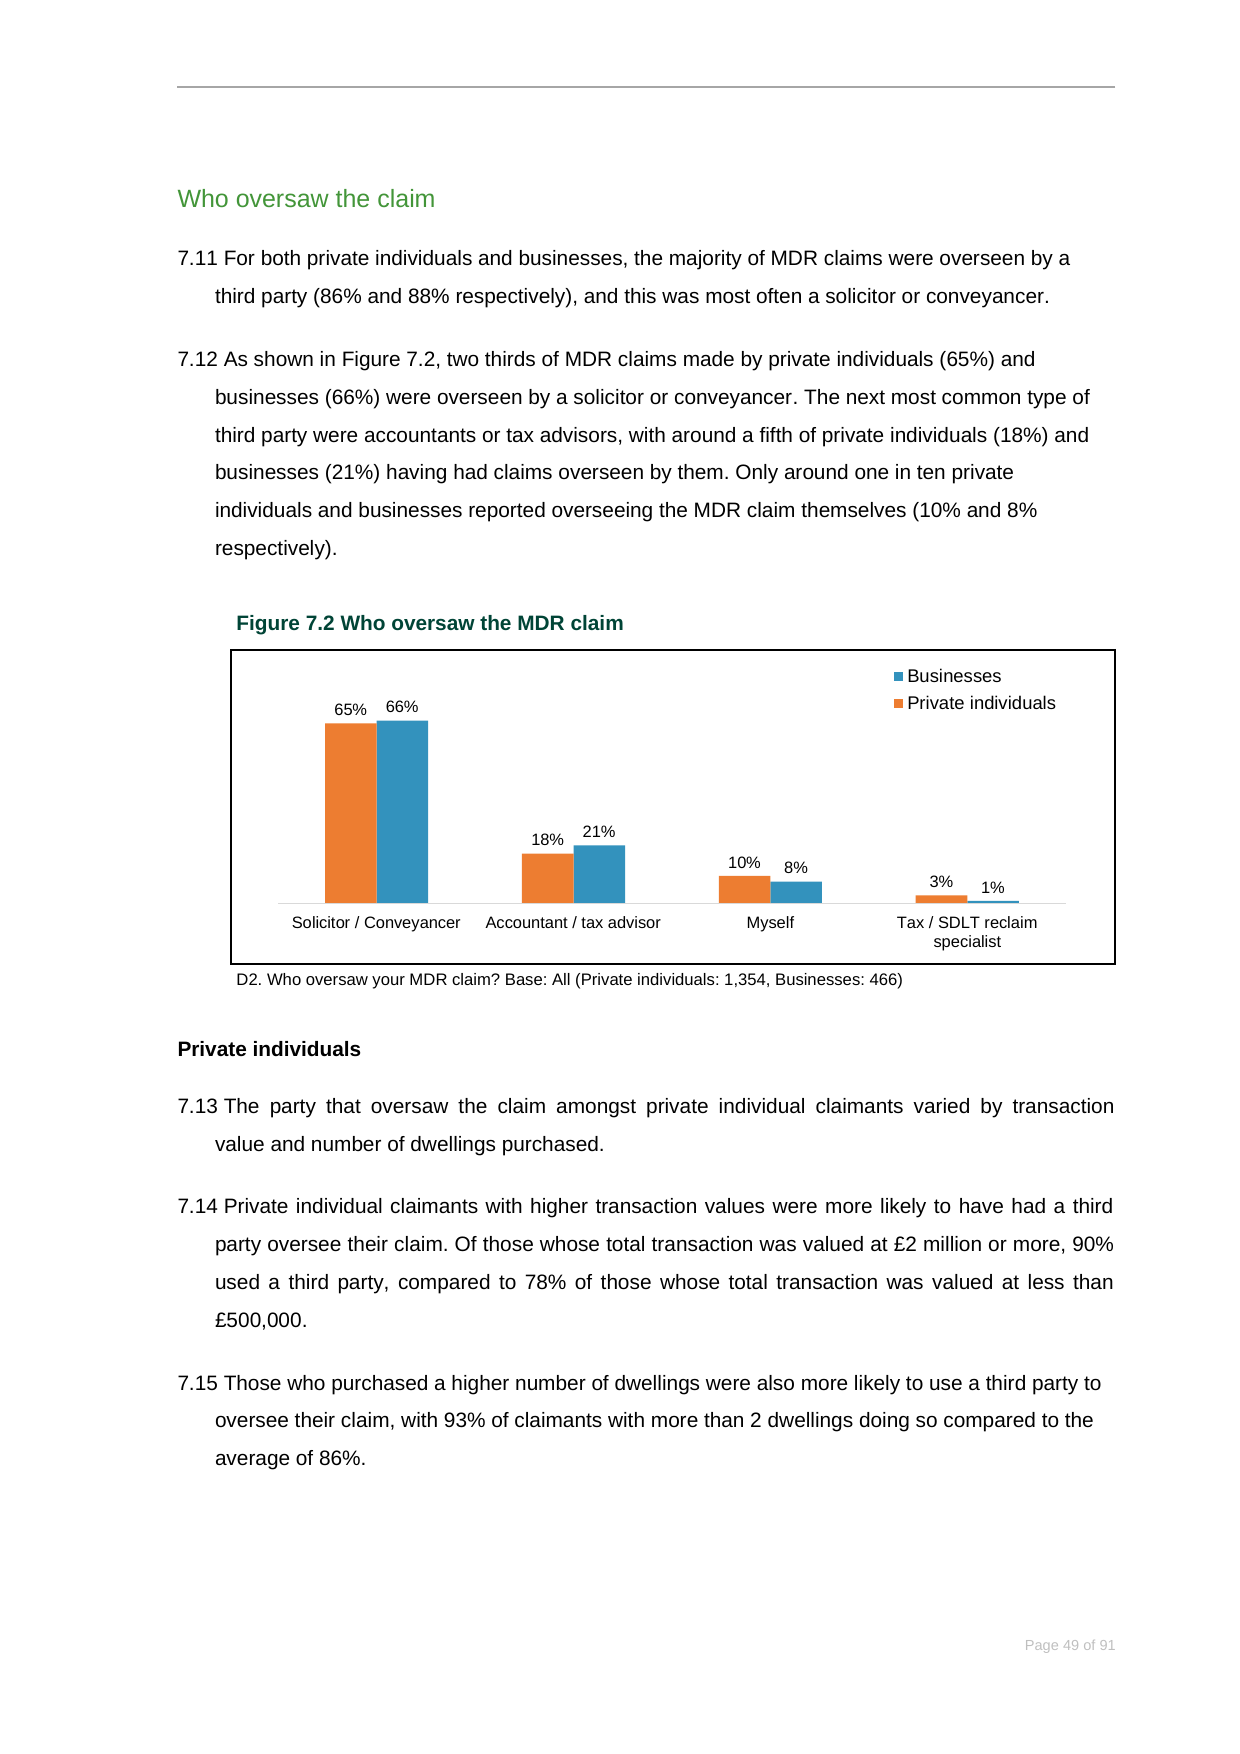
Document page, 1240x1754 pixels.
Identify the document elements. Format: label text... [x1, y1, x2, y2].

text D2. Who oversaw your MDR claim? Base: All (Private individuals: 1,354, Businesses: 466) [177, 969, 1115, 994]
subtitle Who oversaw the claim [177, 184, 1115, 221]
list For both private individuals and businesses, the majority of MDR claims were overseen by a third party (86% and 88% respectively), and this was most often a solicitor or conveyancer. [177, 246, 1115, 316]
list The party that oversaw the claim amongst private individual claimants varied by transaction value and number of dwellings purchased. [177, 1094, 1115, 1163]
list As shown in Figure 7.2, two thirds of MDR claims made by private individuals (65%) and businesses (66%) were overseen by a solicitor or conveyancer. The next most common type of third party were accountants or tax advisors, with around a fifth of private individuals (18%) and businesses (21%) having had claims overseen by them. Only around one in ten private individuals and businesses reported overseeing the MDR claim themselves (10% and 8% respectively). [177, 347, 1115, 567]
text Figure 7.2 Who oversaw the MDR claim [236, 611, 1115, 643]
list Private individual claimants with higher transaction values were more likely to have had a third party oversee their claim. Of those whose total transaction was valued at £2 million or more, 90% used a third party, compared to 78% of those whose total transaction was valued at less than £500,000. [177, 1194, 1115, 1339]
list Those who purchased a higher number of dwellings were also more likely to use a third party to oversee their claim, with 93% of claimants with more than 2 dwellings doing so compared to the average of 86%. [177, 1371, 1115, 1478]
subtitle Private individuals [177, 1037, 1115, 1069]
